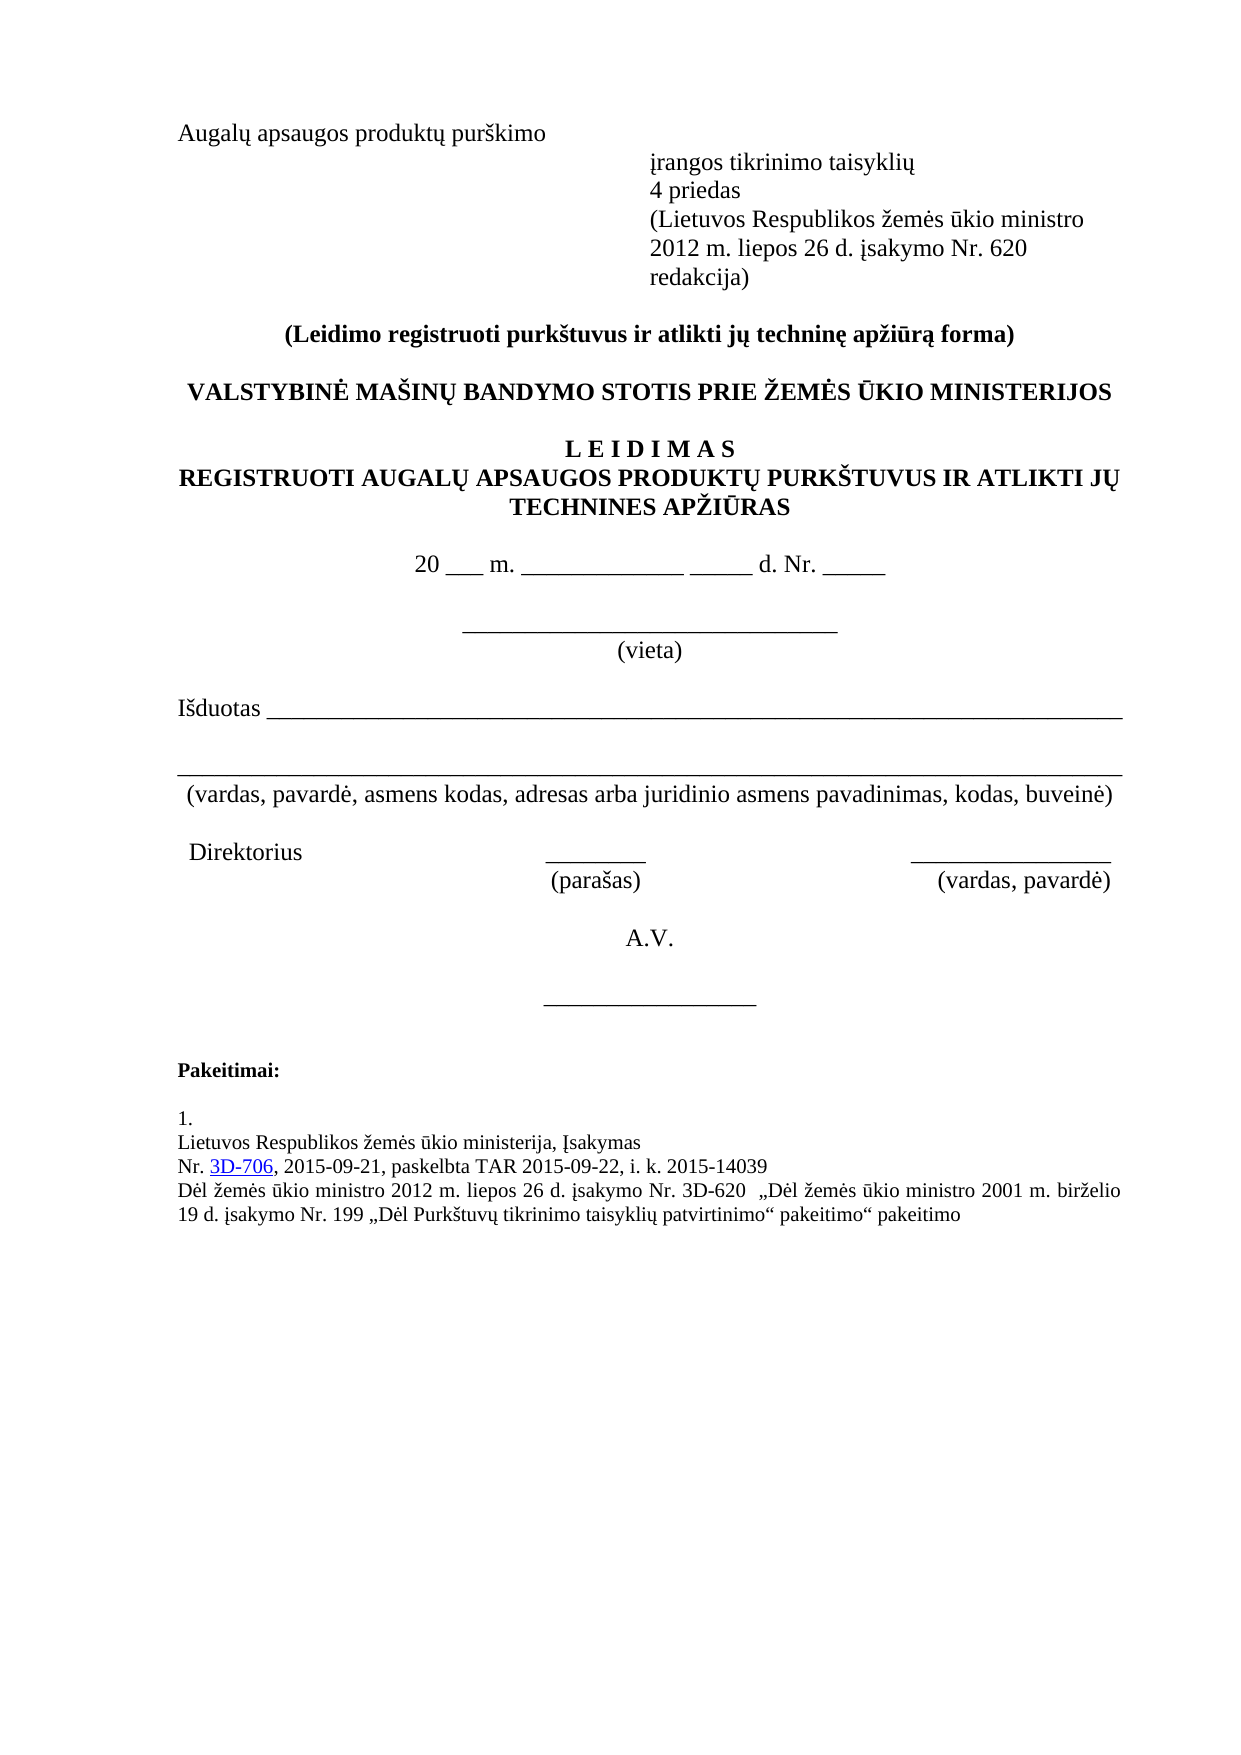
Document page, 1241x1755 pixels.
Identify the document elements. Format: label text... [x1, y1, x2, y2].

text 2012 m. liepos 26 d. įsakymo Nr. 620 [649, 233, 1122, 262]
text VALSTYBINĖ MAŠINŲ BANDYMO STOTIS PRIE ŽEMĖS ŪKIO MINISTERIJOS [177, 377, 1122, 406]
text (Leidimo registruoti purkštuvus ir atlikti jų techninę apžiūrą forma) [177, 319, 1122, 348]
text (vardas, pavardė, asmens kodas, adresas arba juridinio asmens pavadinimas, kodas, buveinė) [177, 779, 1122, 808]
table_header ________ (parašas) [490, 837, 701, 894]
text (vieta) [177, 636, 1122, 664]
text redakcija) [649, 262, 1122, 291]
text ______________________________ [177, 607, 1122, 636]
text Pakeitimai: [177, 1057, 1122, 1082]
text (Lietuvos Respublikos žemės ūkio ministro [649, 204, 1122, 233]
table_header Direktorius [177, 837, 490, 894]
text A.V. [177, 923, 1122, 952]
text Nr. 3D-706, 2015-09-21, paskelbta TAR 2015-09-22, i. k. 2015-14039 [177, 1154, 1122, 1178]
text įrangos tikrinimo taisyklių [649, 147, 1122, 176]
text _ [177, 751, 1122, 775]
text 20 ___ m. _____________ _____ d. Nr. _____ [177, 549, 1122, 578]
text L E I D I M A S [177, 434, 1122, 463]
table_header ________________ (vardas, pavardė) [701, 837, 1122, 894]
text Lietuvos Respublikos žemės ūkio ministerija, Įsakymas [177, 1130, 1122, 1154]
text 4 priedas [649, 176, 1122, 204]
text REGISTRUOTI AUGALŲ APSAUGOS PRODUKTŲ PURKŠTUVUS IR ATLIKTI JŲ TECHNINES aPŽIŪRAS [177, 463, 1122, 521]
text Išduotas [177, 693, 1122, 722]
text Augalų apsaugos produktų purškimo [177, 118, 1122, 147]
text _________________ [177, 981, 1122, 1009]
text Dėl žemės ūkio ministro 2012 m. liepos 26 d. įsakymo Nr. 3D-620 „Dėl žemės ūkio ministro 2001 m. birželio 19 d. įsakymo Nr. 199 „Dėl Purkštuvų tikrinimo taisyklių patvirtinimo“ pakeitimo“ pakeitimo [177, 1178, 1122, 1226]
text 1. [177, 1106, 1122, 1130]
